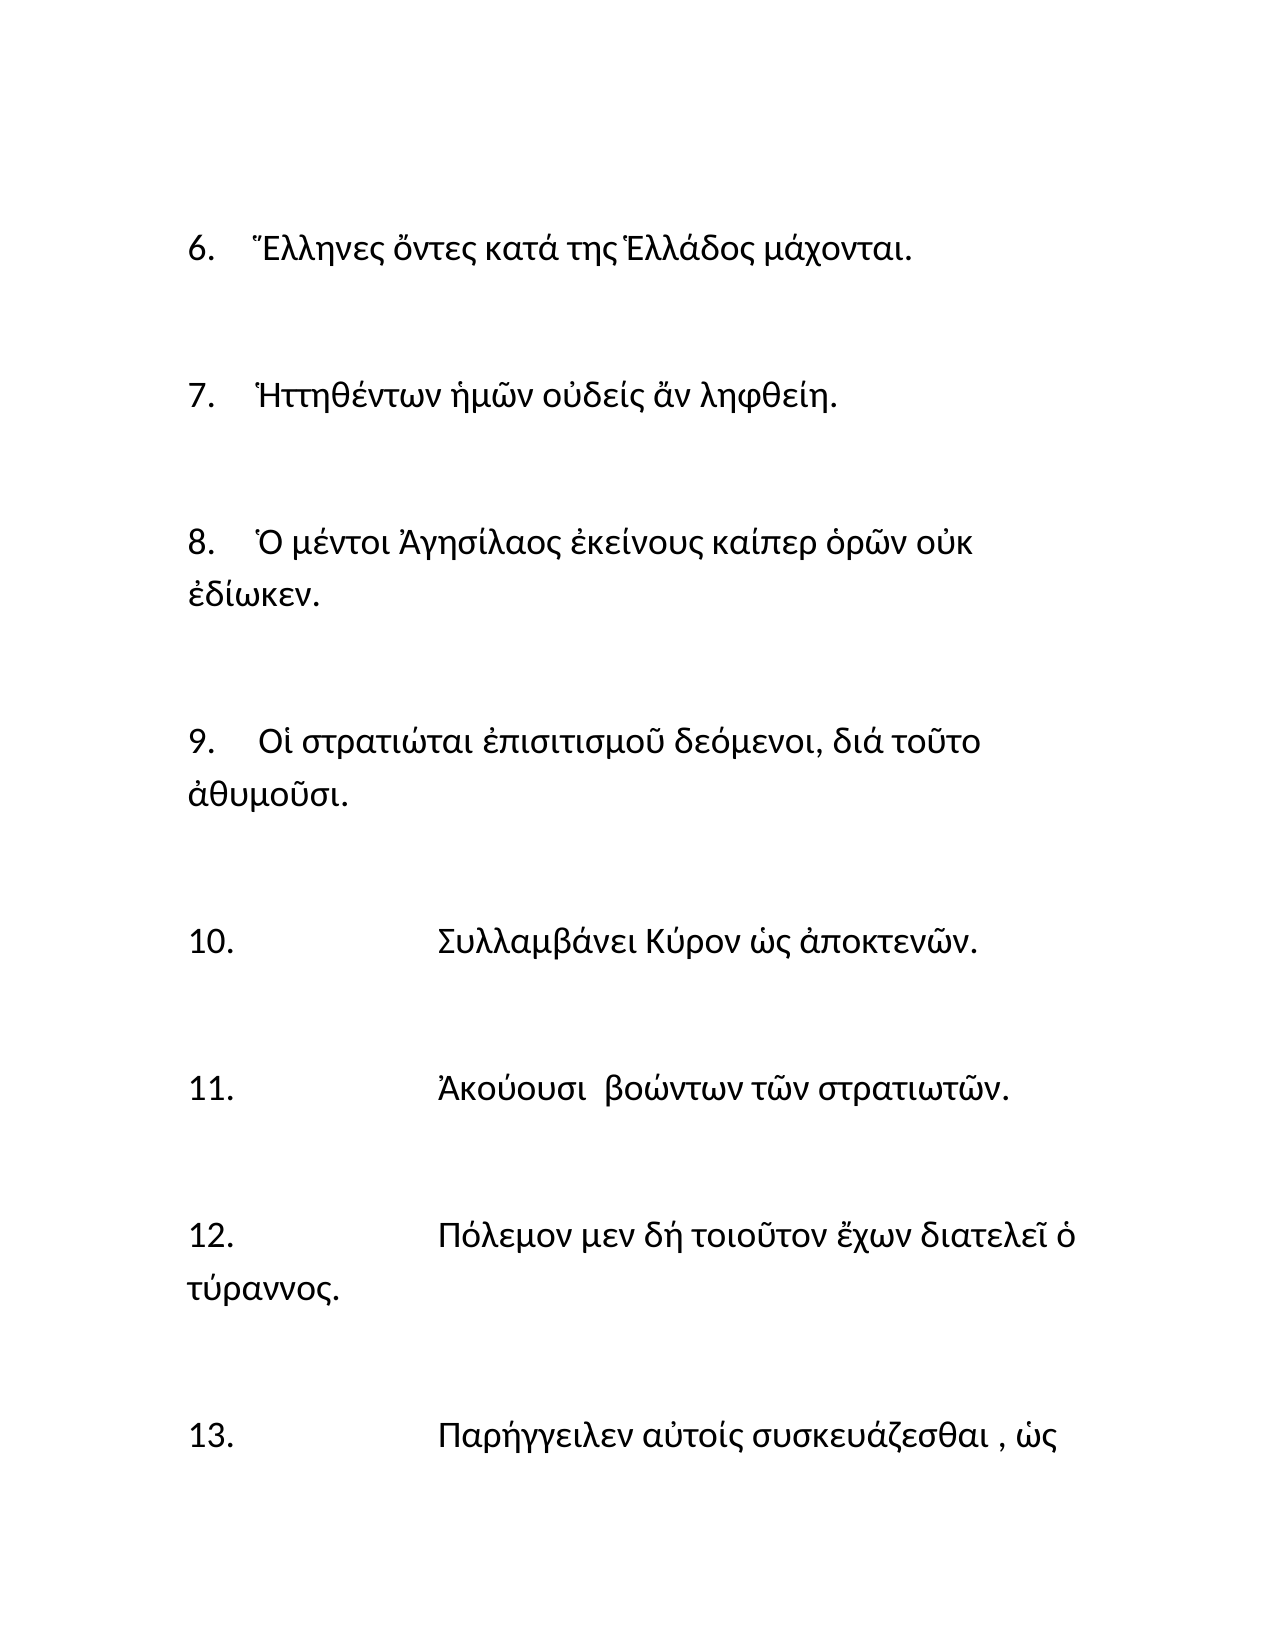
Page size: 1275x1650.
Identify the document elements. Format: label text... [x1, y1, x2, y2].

text 8. Ὁ μέντοι Ἀγησίλαος ἐκείνους καίπερ ὁρῶν οὐκ ἐδίωκεν. [187, 518, 1087, 616]
text 12. Πόλεμον μεν δή τοιοῦτον ἔχων διατελεῖ ὁ τύραννος. [187, 1211, 1087, 1310]
text 7. Ἡττηθέντων ἡμῶν οὐδείς ἄν ληφθείη. [187, 371, 1087, 416]
text 10. Συλλαμβάνει Κύρον ὡς ἀποκτενῶν. [187, 917, 1087, 963]
text 13. Παρήγγειλεν αὐτοίς συσκευάζεσθαι , ὡς [187, 1411, 1087, 1457]
text 6. Ἕλληνες ὄντες κατά της Ἑλλάδος μάχονται. [187, 223, 1087, 269]
text 9. Οἱ στρατιώται ἐπισιτισμοῦ δεόμενοι, διά τοῦτο ἀθυμοῦσι. [187, 717, 1087, 816]
text 11. Ἀκούουσι βοώντων τῶν στρατιωτῶν. [187, 1064, 1087, 1110]
